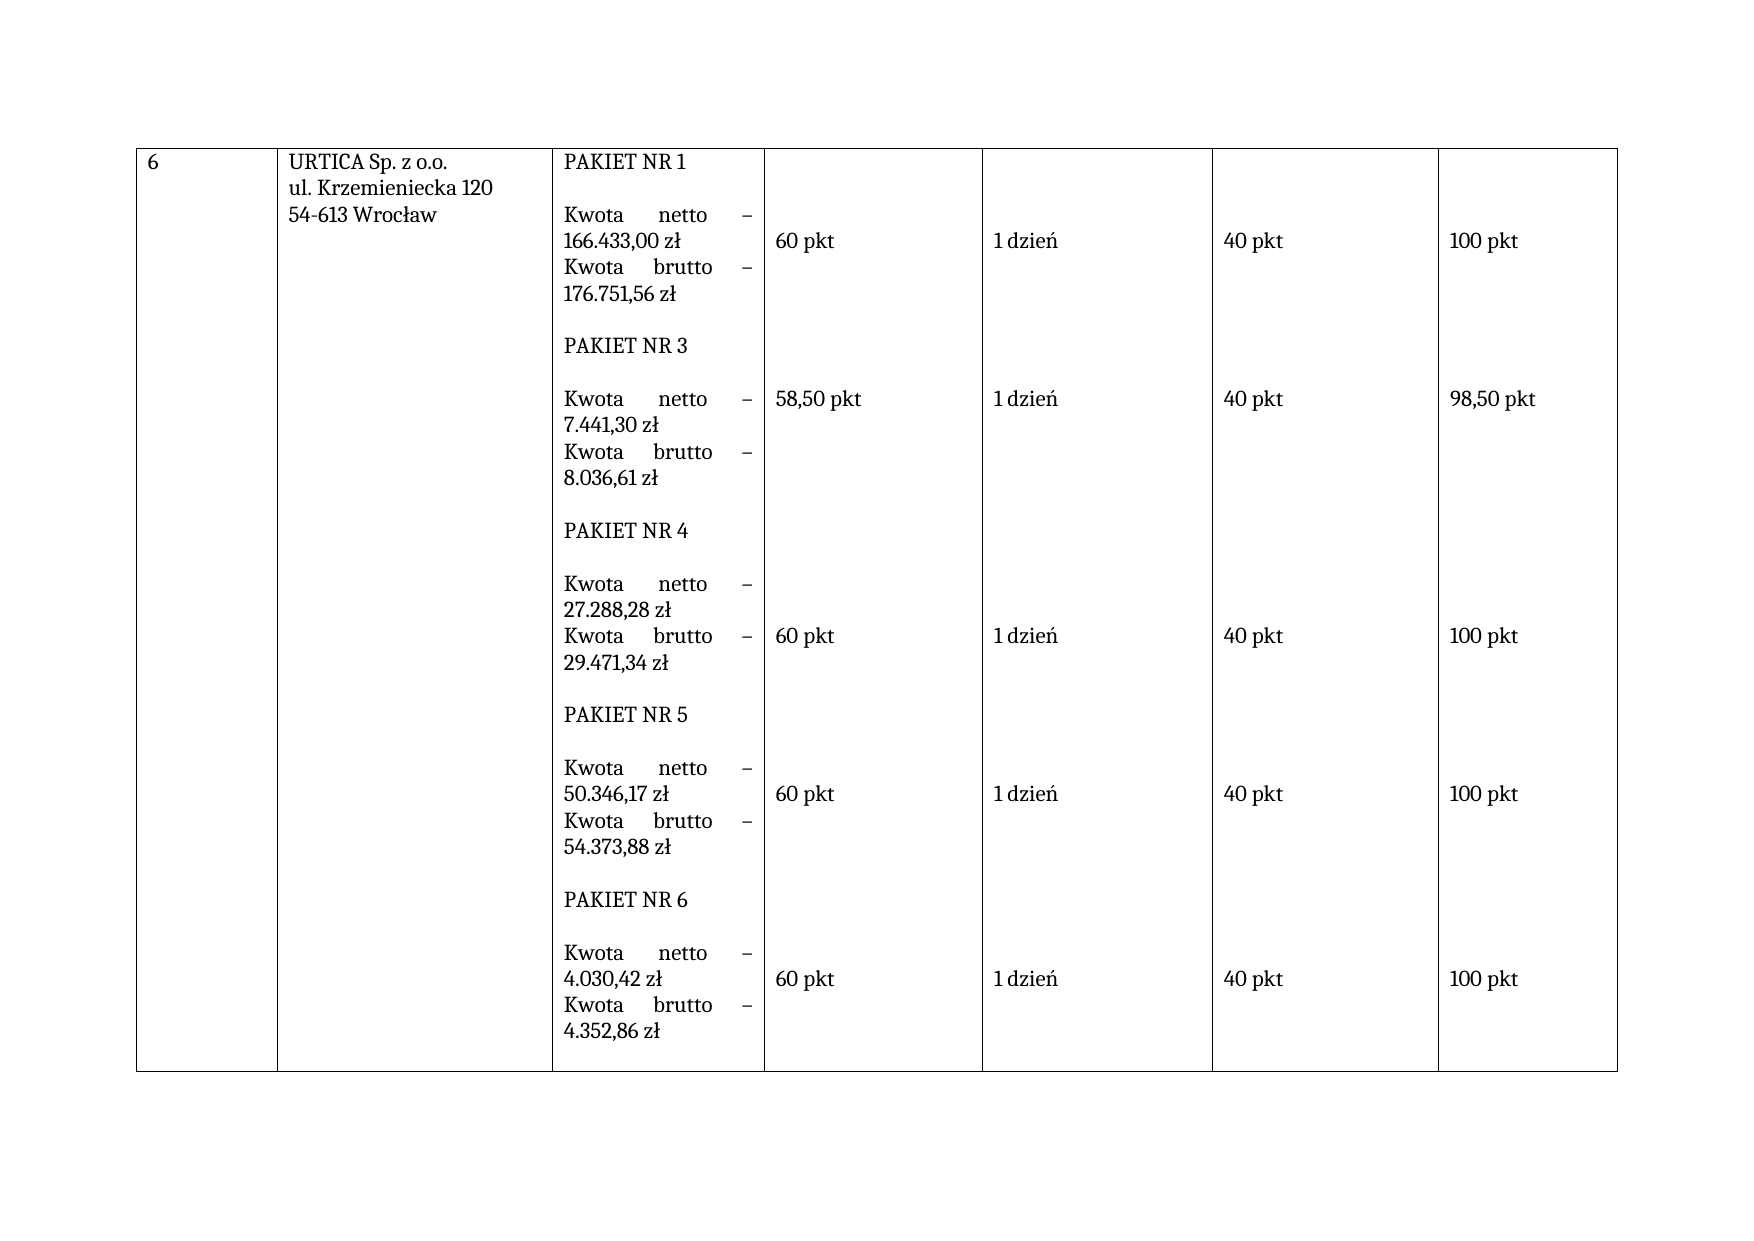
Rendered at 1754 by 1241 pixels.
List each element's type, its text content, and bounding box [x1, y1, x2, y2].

table_cell 6 [137, 149, 277, 1071]
table_cell 60 pkt 58,50 pkt 60 pkt 60 pkt 60 pkt [765, 149, 982, 1071]
table_cell 100 pkt 98,50 pkt 100 pkt 100 pkt 100 pkt [1439, 149, 1617, 1071]
table_cell URTICA Sp. z o.o. ul. Krzemieniecka 120 54-613 Wrocław [278, 149, 552, 1071]
table_cell 1 dzień 1 dzień 1 dzień 1 dzień 1 dzień [983, 149, 1212, 1071]
table_cell PAKIET NR 1 Kwota netto – 166.433,00 zł Kwota brutto – 176.751,56 zł PAKIET NR 3 Kwota netto – 7.441,30 zł Kwota brutto – 8.036,61 zł PAKIET NR 4 Kwota netto – 27.288,28 zł Kwota brutto – 29.471,34 zł PAKIET NR 5 Kwota netto – 50.346,17 zł Kwota brutto – 54.373,88 zł PAKIET NR 6 Kwota netto – 4.030,42 zł Kwota brutto – 4.352,86 zł [553, 149, 764, 1071]
table_cell 40 pkt 40 pkt 40 pkt 40 pkt 40 pkt [1213, 149, 1438, 1071]
